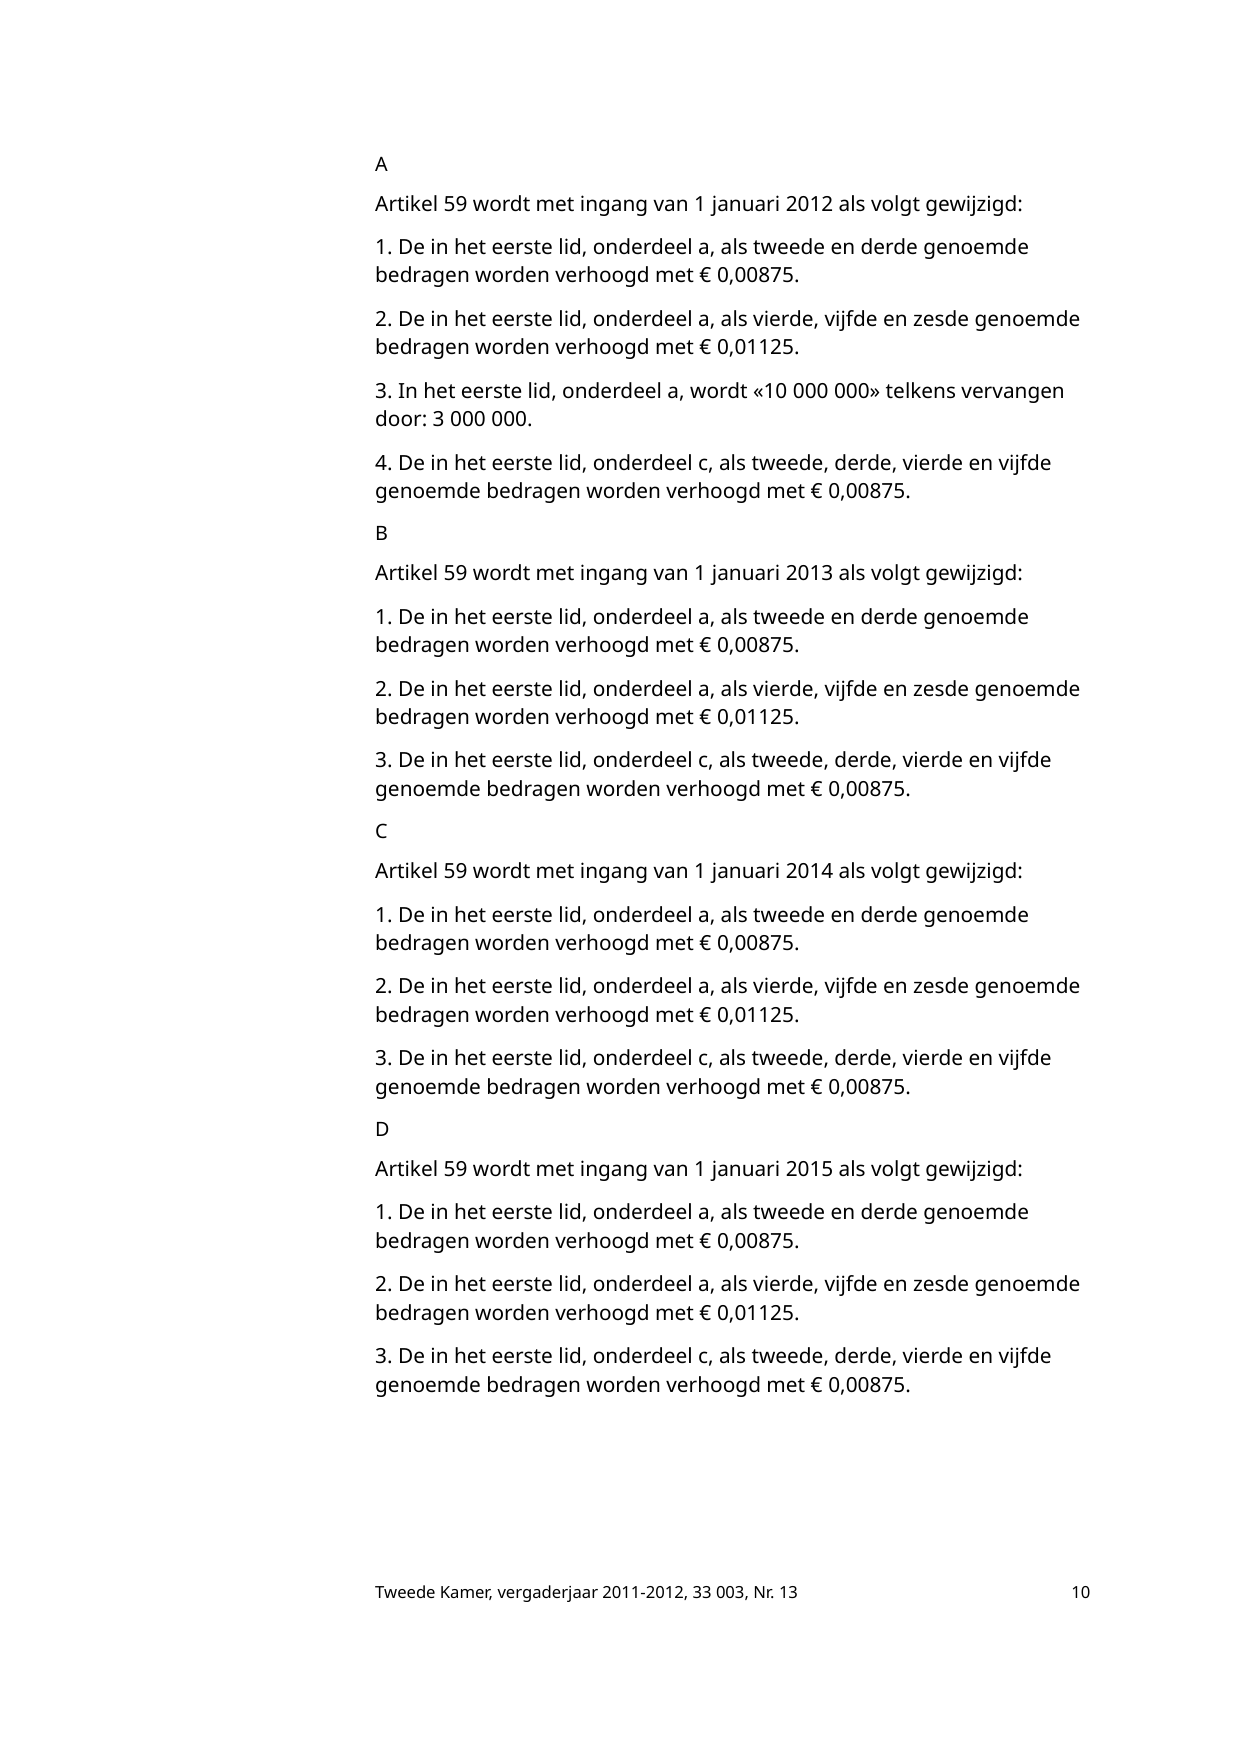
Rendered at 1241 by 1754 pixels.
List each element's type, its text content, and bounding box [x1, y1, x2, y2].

text B [375, 520, 1090, 547]
text D [375, 1115, 1090, 1142]
text 2. De in het eerste lid, onderdeel a, als vierde, vijfde en zesde genoemde bedragen worden verhoogd met € 0,01125. [375, 972, 1090, 1028]
text 2. De in het eerste lid, onderdeel a, als vierde, vijfde en zesde genoemde bedragen worden verhoogd met € 0,01125. [375, 674, 1090, 731]
text 1. De in het eerste lid, onderdeel a, als tweede en derde genoemde bedragen worden verhoogd met € 0,00875. [375, 232, 1090, 289]
text 1. De in het eerste lid, onderdeel a, als tweede en derde genoemde bedragen worden verhoogd met € 0,00875. [375, 1197, 1090, 1254]
text 3. De in het eerste lid, onderdeel c, als tweede, derde, vierde en vijfde genoemde bedragen worden verhoogd met € 0,00875. [375, 1043, 1090, 1100]
text 3. De in het eerste lid, onderdeel c, als tweede, derde, vierde en vijfde genoemde bedragen worden verhoogd met € 0,00875. [375, 1341, 1090, 1398]
text C [375, 817, 1090, 844]
text Artikel 59 wordt met ingang van 1 januari 2014 als volgt gewijzigd: [375, 856, 1090, 885]
text A [375, 150, 1090, 177]
text 2. De in het eerste lid, onderdeel a, als vierde, vijfde en zesde genoemde bedragen worden verhoogd met € 0,01125. [375, 304, 1090, 361]
text 3. De in het eerste lid, onderdeel c, als tweede, derde, vierde en vijfde genoemde bedragen worden verhoogd met € 0,00875. [375, 746, 1090, 802]
text 1. De in het eerste lid, onderdeel a, als tweede en derde genoemde bedragen worden verhoogd met € 0,00875. [375, 602, 1090, 659]
text 3. In het eerste lid, onderdeel a, wordt «10 000 000» telkens vervangen door: 3 000 000. [375, 376, 1090, 433]
text Artikel 59 wordt met ingang van 1 januari 2013 als volgt gewijzigd: [375, 558, 1090, 587]
text 1. De in het eerste lid, onderdeel a, als tweede en derde genoemde bedragen worden verhoogd met € 0,00875. [375, 900, 1090, 957]
text Artikel 59 wordt met ingang van 1 januari 2012 als volgt gewijzigd: [375, 189, 1090, 217]
text 2. De in het eerste lid, onderdeel a, als vierde, vijfde en zesde genoemde bedragen worden verhoogd met € 0,01125. [375, 1269, 1090, 1326]
text 4. De in het eerste lid, onderdeel c, als tweede, derde, vierde en vijfde genoemde bedragen worden verhoogd met € 0,00875. [375, 448, 1090, 505]
text Artikel 59 wordt met ingang van 1 januari 2015 als volgt gewijzigd: [375, 1154, 1090, 1182]
